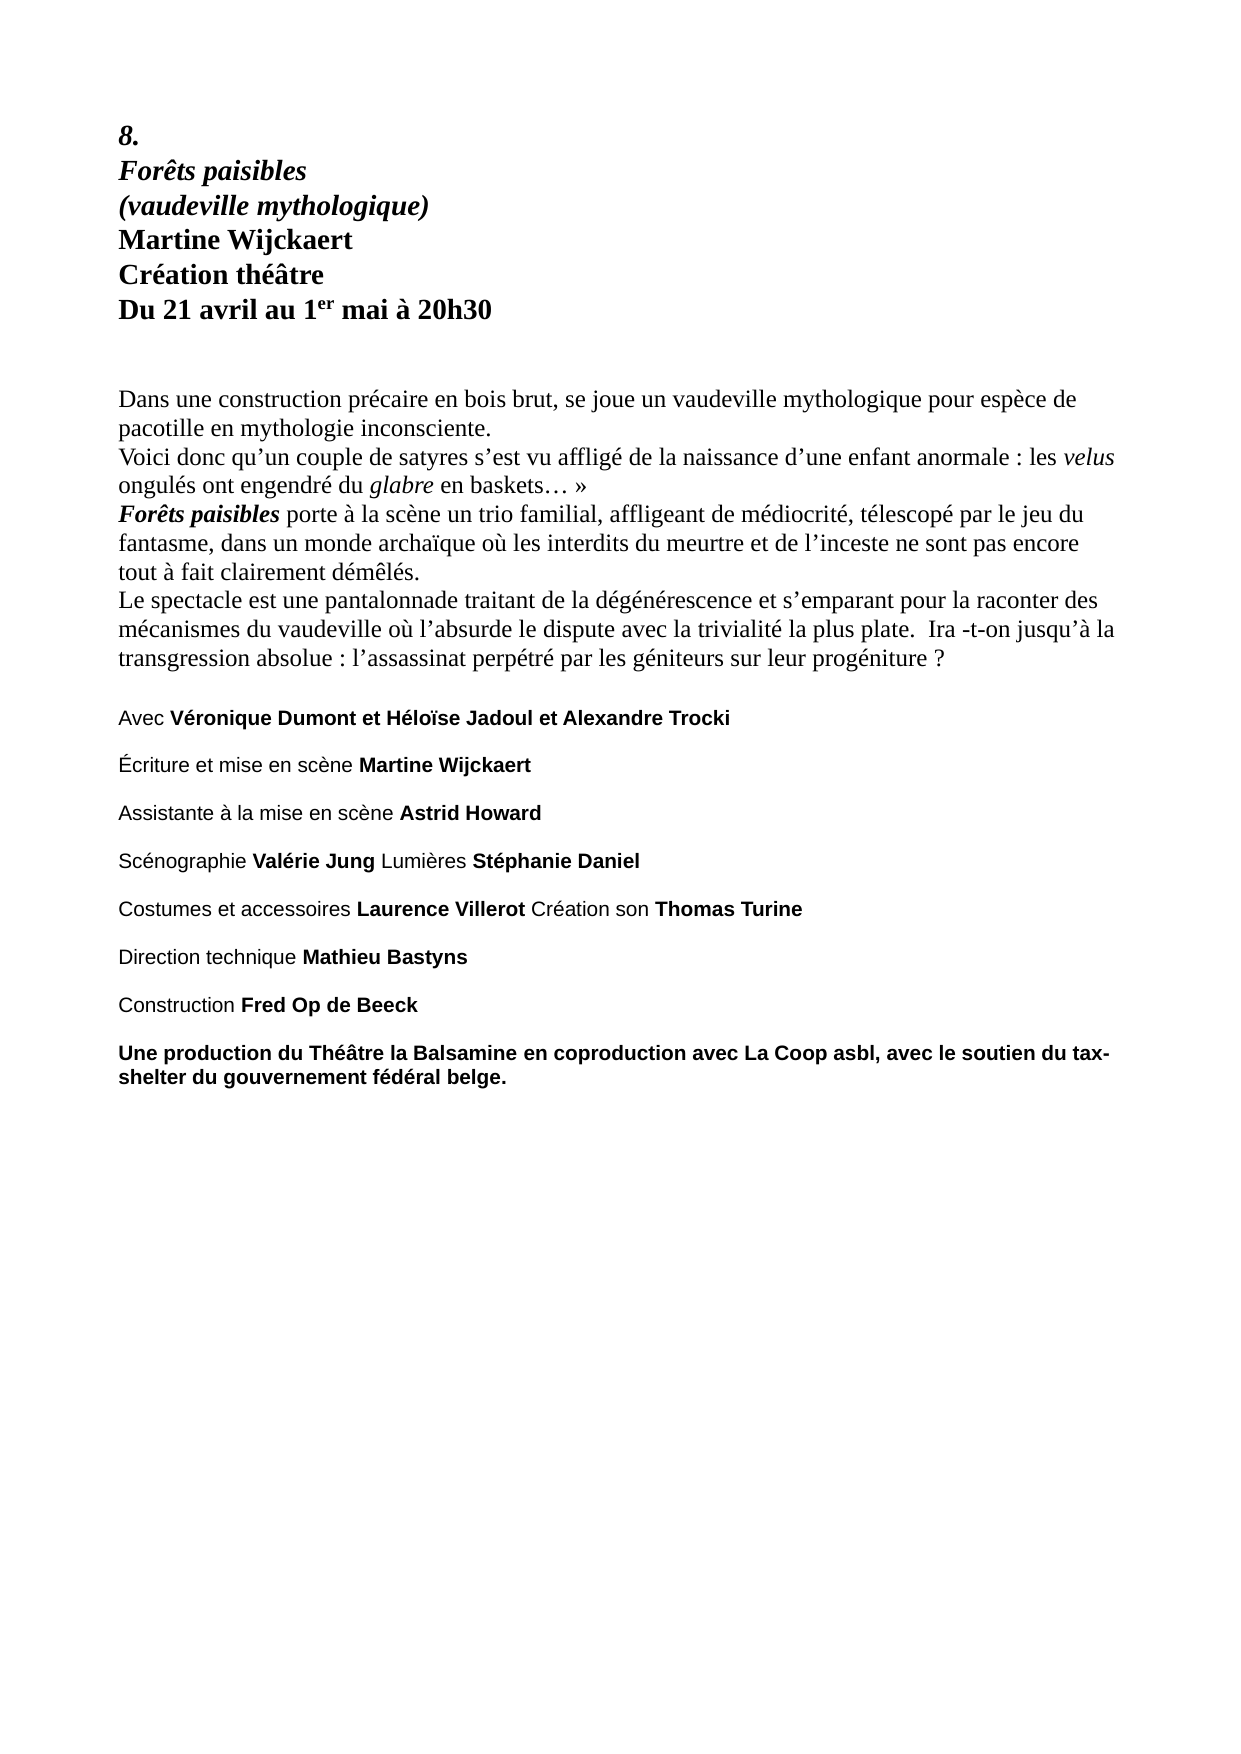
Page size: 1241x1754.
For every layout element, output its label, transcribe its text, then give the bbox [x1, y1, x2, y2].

text Forêts paisibles porte à la scène un trio familial, affligeant de médiocrité, télescopé par le jeu du fantasme, dans un monde archaïque où les interdits du meurtre et de l’inceste ne sont pas encore tout à fait clairement démêlés. [118, 499, 1122, 586]
text (vaudeville mythologique) [118, 188, 1122, 221]
text Construction Fred Op de Beeck [118, 993, 1122, 1017]
text Avec Véronique Dumont et Héloïse Jadoul et Alexandre Trocki [118, 705, 1122, 729]
text Du 21 avril au 1er mai à 20h30 [118, 292, 1122, 326]
text Dans une construction précaire en bois brut, se joue un vaudeville mythologique pour espèce de pacotille en mythologie inconsciente. [118, 384, 1122, 442]
text Voici donc qu’un couple de satyres s’est vu affligé de la naissance d’une enfant anormale : les velus ongulés ont engendré du glabre en baskets… » [118, 442, 1122, 499]
text Scénographie Valérie Jung Lumières Stéphanie Daniel [118, 849, 1122, 873]
text Création théâtre [118, 257, 1122, 291]
text Direction technique Mathieu Bastyns [118, 945, 1122, 969]
text Martine Wijckaert [118, 222, 1122, 256]
text Assistante à la mise en scène Astrid Howard [118, 801, 1122, 825]
text Costumes et accessoires Laurence Villerot Création son Thomas Turine [118, 897, 1122, 921]
text Le spectacle est une pantalonnade traitant de la dégénérescence et s’emparant pour la raconter des mécanismes du vaudeville où l’absurde le dispute avec la trivialité la plus plate. Ira -t-on jusqu’à la transgression absolue : l’assassinat perpétré par les géniteurs sur leur progéniture ? [118, 586, 1122, 672]
text Écriture et mise en scène Martine Wijckaert [118, 753, 1122, 777]
text Forêts paisibles [118, 153, 1122, 186]
text 8. [118, 118, 1122, 152]
text Une production du Théâtre la Balsamine en coproduction avec La Coop asbl, avec le soutien du tax-shelter du gouvernement fédéral belge. [118, 1041, 1122, 1089]
